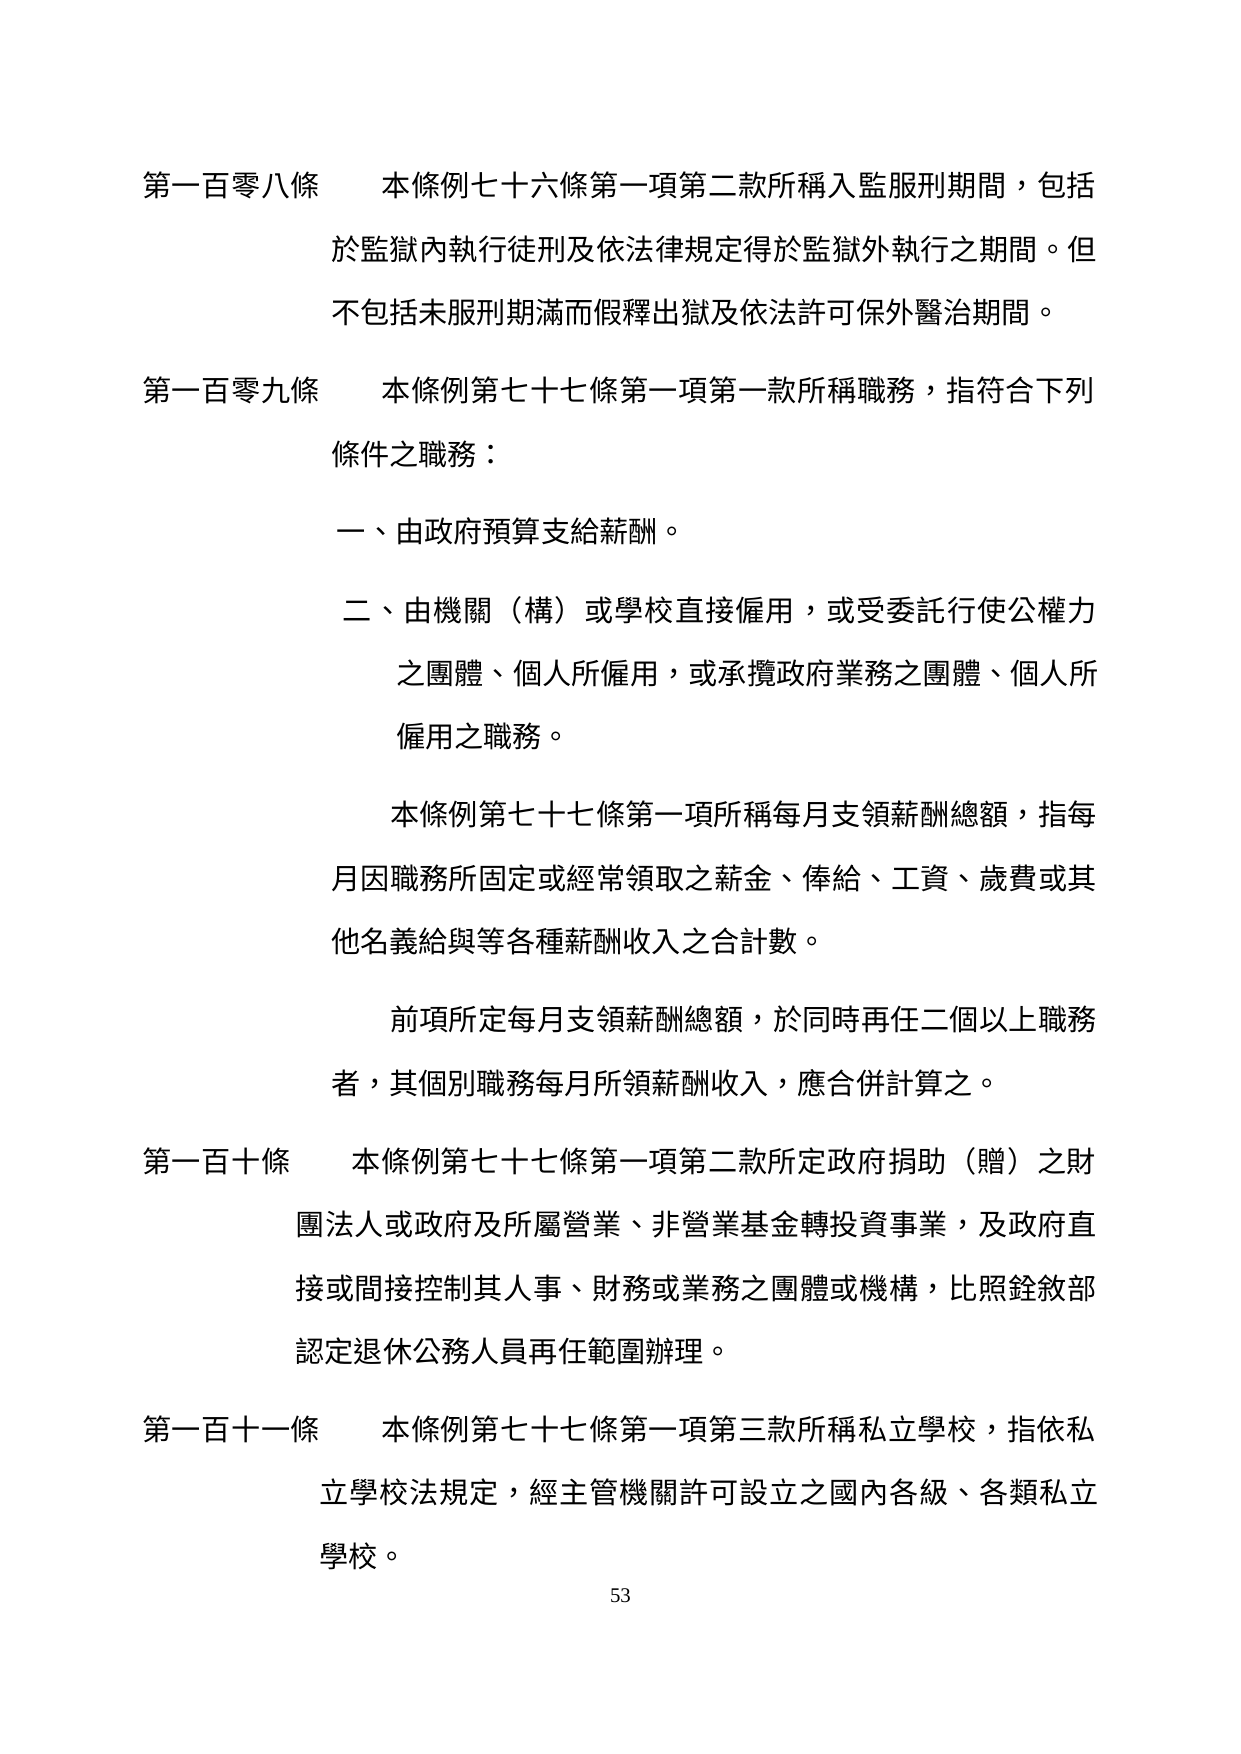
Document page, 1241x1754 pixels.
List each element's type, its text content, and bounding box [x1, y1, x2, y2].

text 本條例第七十七條第一項所稱每月支領薪酬總額，指每月因職務所固定或經常領取之薪金、俸給、工資、歲費或其他名義給與等各種薪酬收入之合計數。 [331, 792, 1098, 961]
text 一、由政府預算支給薪酬。 [331, 509, 1098, 551]
text 第一百零九條 本條例第七十七條第一項第一款所稱職務，指符合下列條件之職務： [142, 368, 1098, 473]
text 二、由機關（構）或學校直接僱用，或受委託行使公權力之團體、個人所僱用，或承攬政府業務之團體、個人所僱用之職務。 [343, 587, 1098, 756]
text 第一百十條 本條例第七十七條第一項第二款所定政府捐助（贈）之財團法人或政府及所屬營業、非營業基金轉投資事業，及政府直接或間接控制其人事、財務或業務之團體或機構，比照銓敘部認定退休公務人員再任範圍辦理。 [142, 1138, 1098, 1371]
text 第一百十一條 本條例第七十七條第一項第三款所稱私立學校，指依私立學校法規定，經主管機關許可設立之國內各級、各類私立學校。 [142, 1407, 1098, 1576]
text 第一百零八條 本條例七十六條第一項第二款所稱入監服刑期間，包括於監獄內執行徒刑及依法律規定得於監獄外執行之期間。但不包括未服刑期滿而假釋出獄及依法許可保外醫治期間。 [142, 163, 1098, 332]
text 前項所定每月支領薪酬總額，於同時再任二個以上職務者，其個別職務每月所領薪酬收入，應合併計算之。 [331, 997, 1098, 1103]
